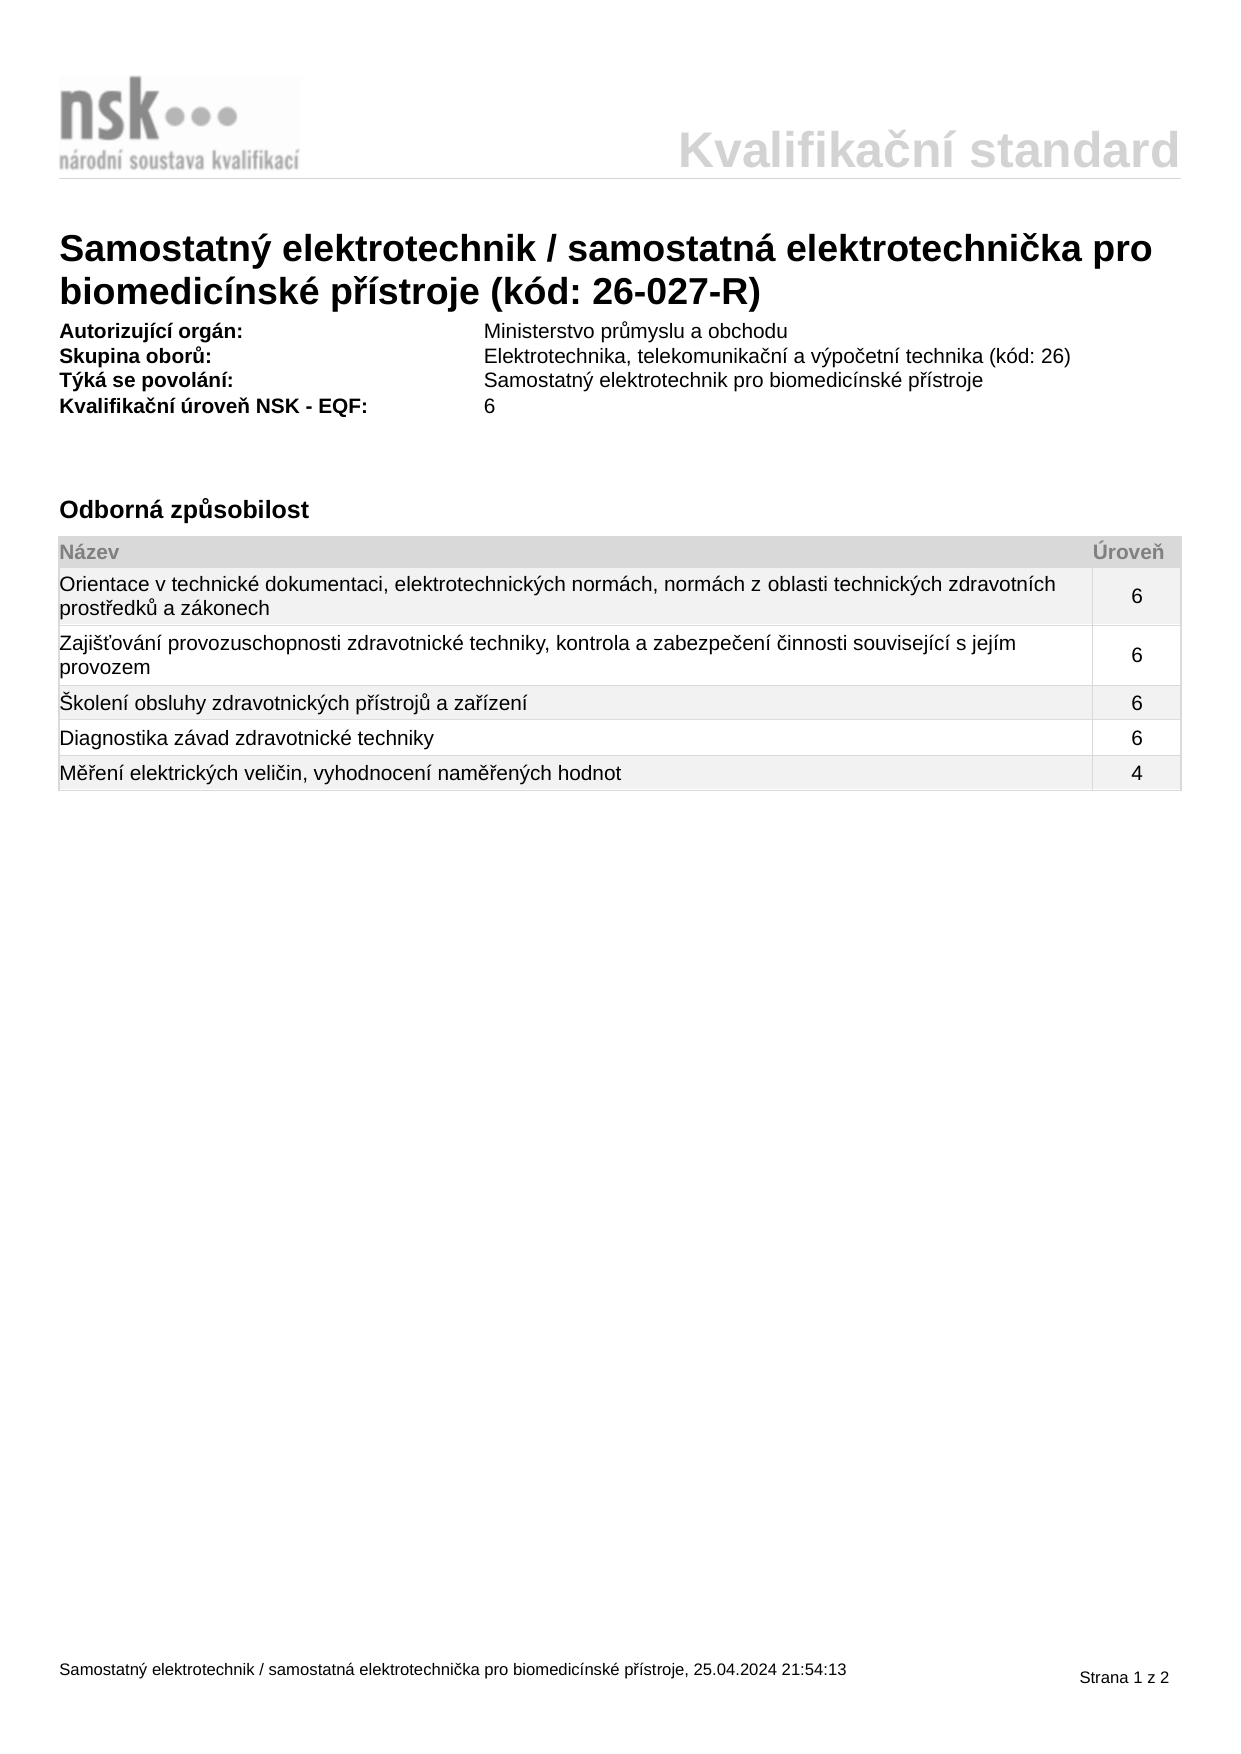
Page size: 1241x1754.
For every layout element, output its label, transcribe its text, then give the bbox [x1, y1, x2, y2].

table_cell Autorizující orgán: [59, 319, 483, 343]
table_cell [484, 172, 620, 178]
table_cell [59, 1375, 483, 1659]
table_cell [862, 1090, 1093, 1374]
table_cell [59, 418, 483, 489]
table_cell [862, 791, 1093, 1089]
table_cell 6 [1093, 720, 1180, 755]
table_cell [1169, 313, 1181, 319]
table_cell Samostatný elektrotechnik / samostatná elektrotechnička pro biomedicínské přístroje, 25.04.2024 21:54:13 [59, 1660, 862, 1696]
table_cell [59, 179, 1181, 196]
table_cell Úroveň [1093, 538, 1180, 566]
table_cell 6 [1093, 568, 1180, 624]
table_cell [620, 196, 626, 224]
table_cell [59, 1090, 483, 1374]
table_cell Zajišťování provozuschopnosti zdravotnické techniky, kontrola a zabezpečení činnosti související s jejím provozem [60, 626, 1092, 684]
table_cell [484, 196, 620, 224]
table_cell [626, 524, 862, 536]
table_cell [1093, 791, 1169, 1089]
table_cell Školení obsluhy zdravotnických přístrojů a zařízení [60, 686, 1092, 719]
table_cell [1169, 791, 1181, 1089]
picture [58, 59, 621, 172]
table_cell [1169, 196, 1181, 224]
table_cell Strana 1 z 2 [862, 1660, 1169, 1696]
table_cell [1093, 1375, 1169, 1659]
table_cell [59, 172, 483, 178]
table_cell [626, 791, 862, 1089]
table_cell [484, 313, 620, 319]
table_cell Týká se povolání: [59, 368, 483, 392]
table_cell Název [60, 538, 1092, 566]
table_cell Kvalifikační úroveň NSK - EQF: [59, 394, 483, 417]
table_cell Skupina oborů: [59, 344, 483, 368]
table_cell [1169, 1660, 1181, 1696]
table_cell [626, 196, 862, 224]
table_cell [862, 418, 1093, 489]
table_cell [59, 524, 483, 536]
table_cell [620, 524, 626, 536]
table_cell [862, 524, 1093, 536]
table_header [621, 59, 626, 172]
table_cell [1093, 196, 1169, 224]
table_cell [620, 1090, 626, 1374]
table_cell 4 [1093, 756, 1180, 789]
table_cell 6 [1093, 686, 1180, 719]
table_cell [1093, 524, 1169, 536]
table_cell [1093, 418, 1169, 489]
table_cell 6 [1093, 626, 1180, 684]
table_cell Ministerstvo průmyslu a obchodu [484, 319, 1181, 344]
table_cell [484, 524, 620, 536]
table_cell [620, 1375, 626, 1659]
table_cell 6 [484, 394, 1181, 417]
table_cell [620, 418, 626, 489]
table_cell Diagnostika závad zdravotnické techniky [60, 720, 1092, 755]
table_cell [484, 791, 620, 1089]
table_cell [484, 1375, 620, 1659]
table_cell [1169, 1375, 1181, 1659]
table_cell [862, 196, 1093, 224]
table_cell [59, 313, 483, 319]
table_cell [484, 418, 620, 489]
table_cell Samostatný elektrotechnik / samostatná elektrotechnička pro biomedicínské přístroje (kód: 26-027-R) [59, 224, 1181, 313]
table_cell [626, 1375, 862, 1659]
table_cell [620, 791, 626, 1089]
table_cell [59, 791, 483, 1089]
table_cell Samostatný elektrotechnik pro biomedicínské přístroje [484, 368, 1181, 393]
table_cell [484, 1090, 620, 1374]
table_cell [1169, 1090, 1181, 1374]
table_cell [1169, 524, 1181, 536]
table_cell Elektrotechnika, telekomunikační a výpočetní technika (kód: 26) [484, 344, 1181, 368]
table_cell [1093, 1090, 1169, 1374]
table_cell [626, 313, 862, 319]
table_cell [1093, 313, 1169, 319]
table_cell [626, 418, 862, 489]
table_header Kvalifikační standard [626, 59, 1181, 178]
table_cell [59, 196, 483, 224]
table_cell Orientace v technické dokumentaci, elektrotechnických normách, normách z oblasti technických zdravotních prostředků a zákonech [60, 568, 1092, 624]
table_cell [1169, 418, 1181, 489]
table_cell [862, 1375, 1093, 1659]
table_cell Měření elektrických veličin, vyhodnocení naměřených hodnot [60, 756, 1092, 789]
table_cell [862, 313, 1093, 319]
table_cell [626, 1090, 862, 1374]
table_cell Odborná způsobilost [59, 490, 1181, 524]
